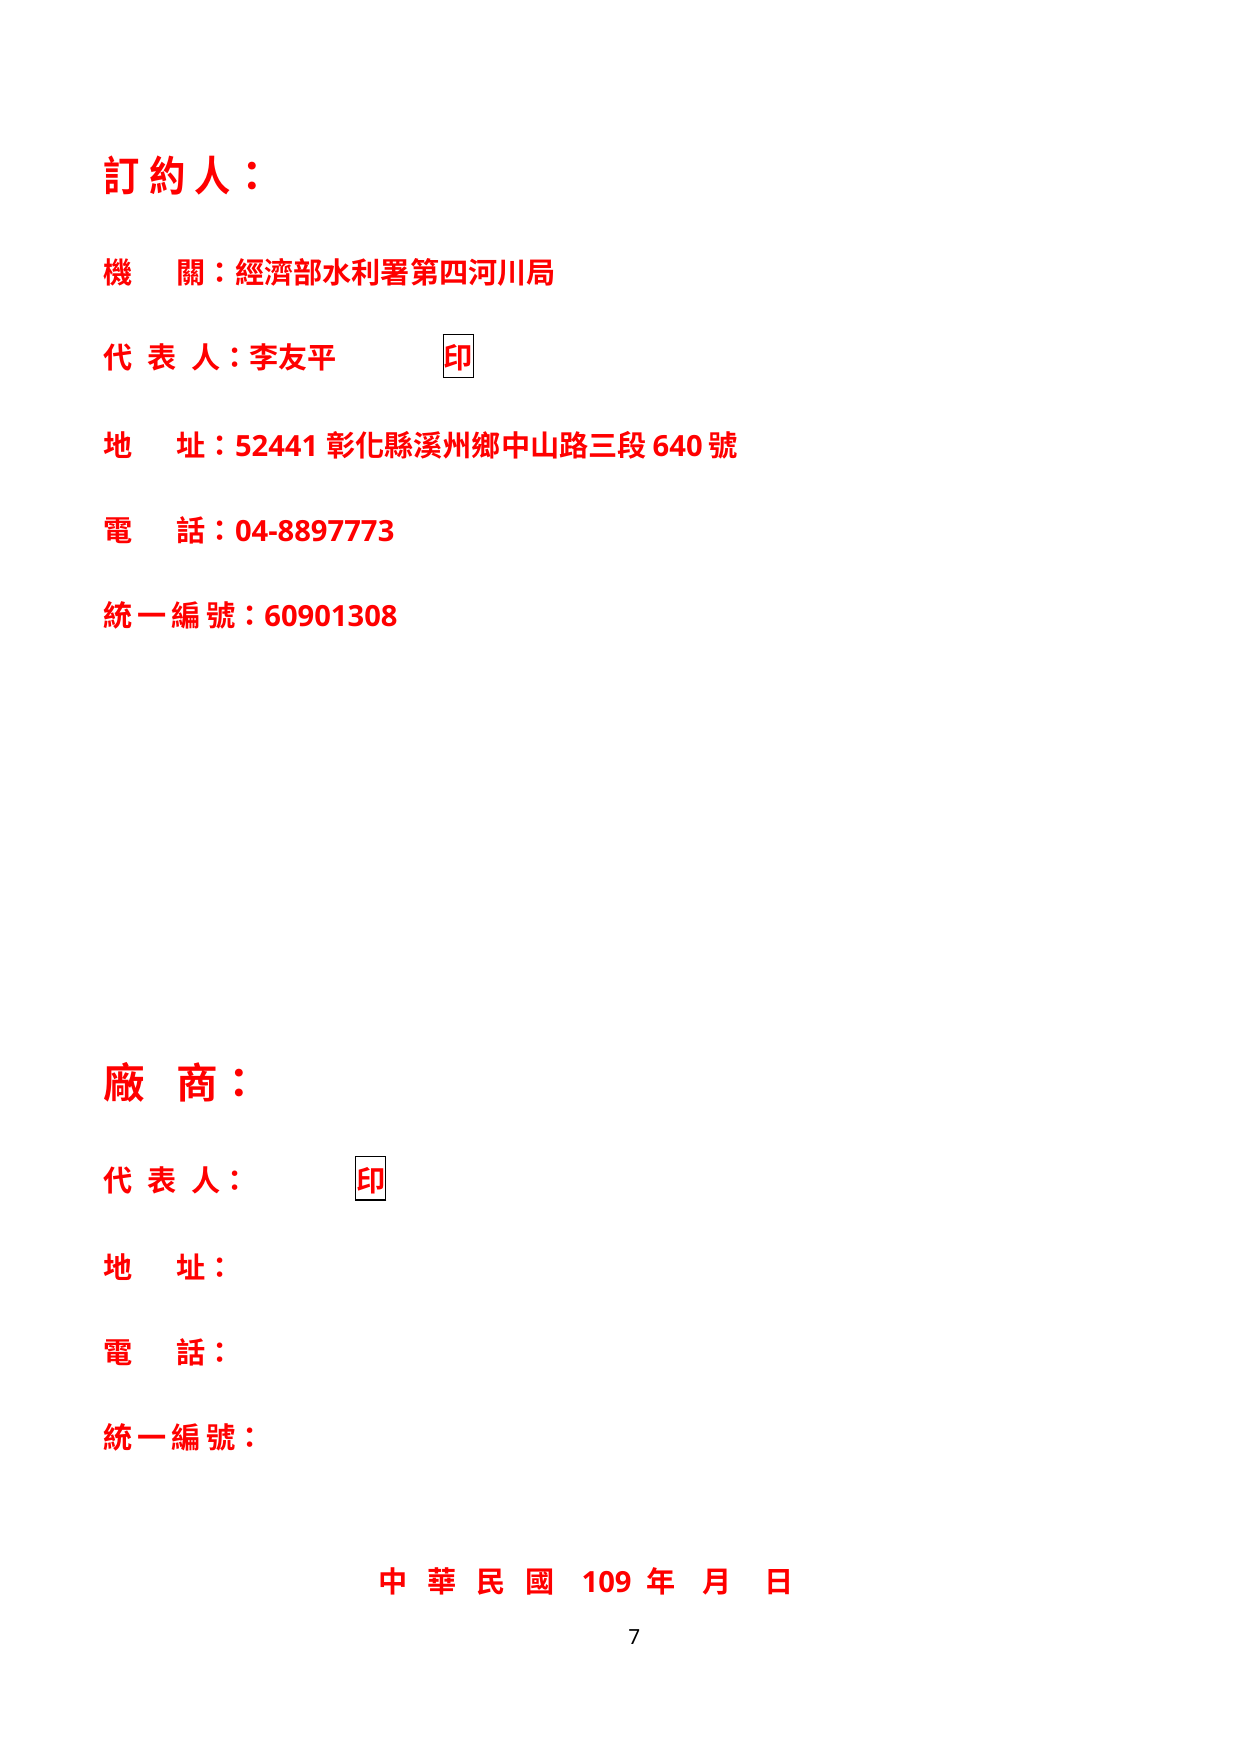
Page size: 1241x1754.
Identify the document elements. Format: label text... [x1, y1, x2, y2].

text 印 [444, 335, 473, 377]
text 電話： [103, 1329, 1075, 1372]
text 電話：04-8897773 [103, 507, 1075, 550]
text 機關：經濟部水利署第四河川局 [103, 249, 1075, 292]
text 訂約人： [103, 153, 1075, 201]
text 中 華 民 國 109 年 月 日 [118, 1551, 1054, 1603]
text 印 [356, 1157, 385, 1199]
text 代表人： [103, 1156, 355, 1201]
text 廠商： [103, 1060, 1075, 1108]
text 地址：52441 彰化縣溪州鄉中山路三段640號 [103, 423, 1075, 465]
text [474, 334, 1075, 378]
text 統一編號：60901308 [103, 592, 1075, 635]
text 地址： [103, 1245, 1075, 1287]
text 代表人：李友平 [103, 334, 443, 378]
text 統一編號： [103, 1414, 1075, 1456]
text [386, 1156, 1075, 1201]
